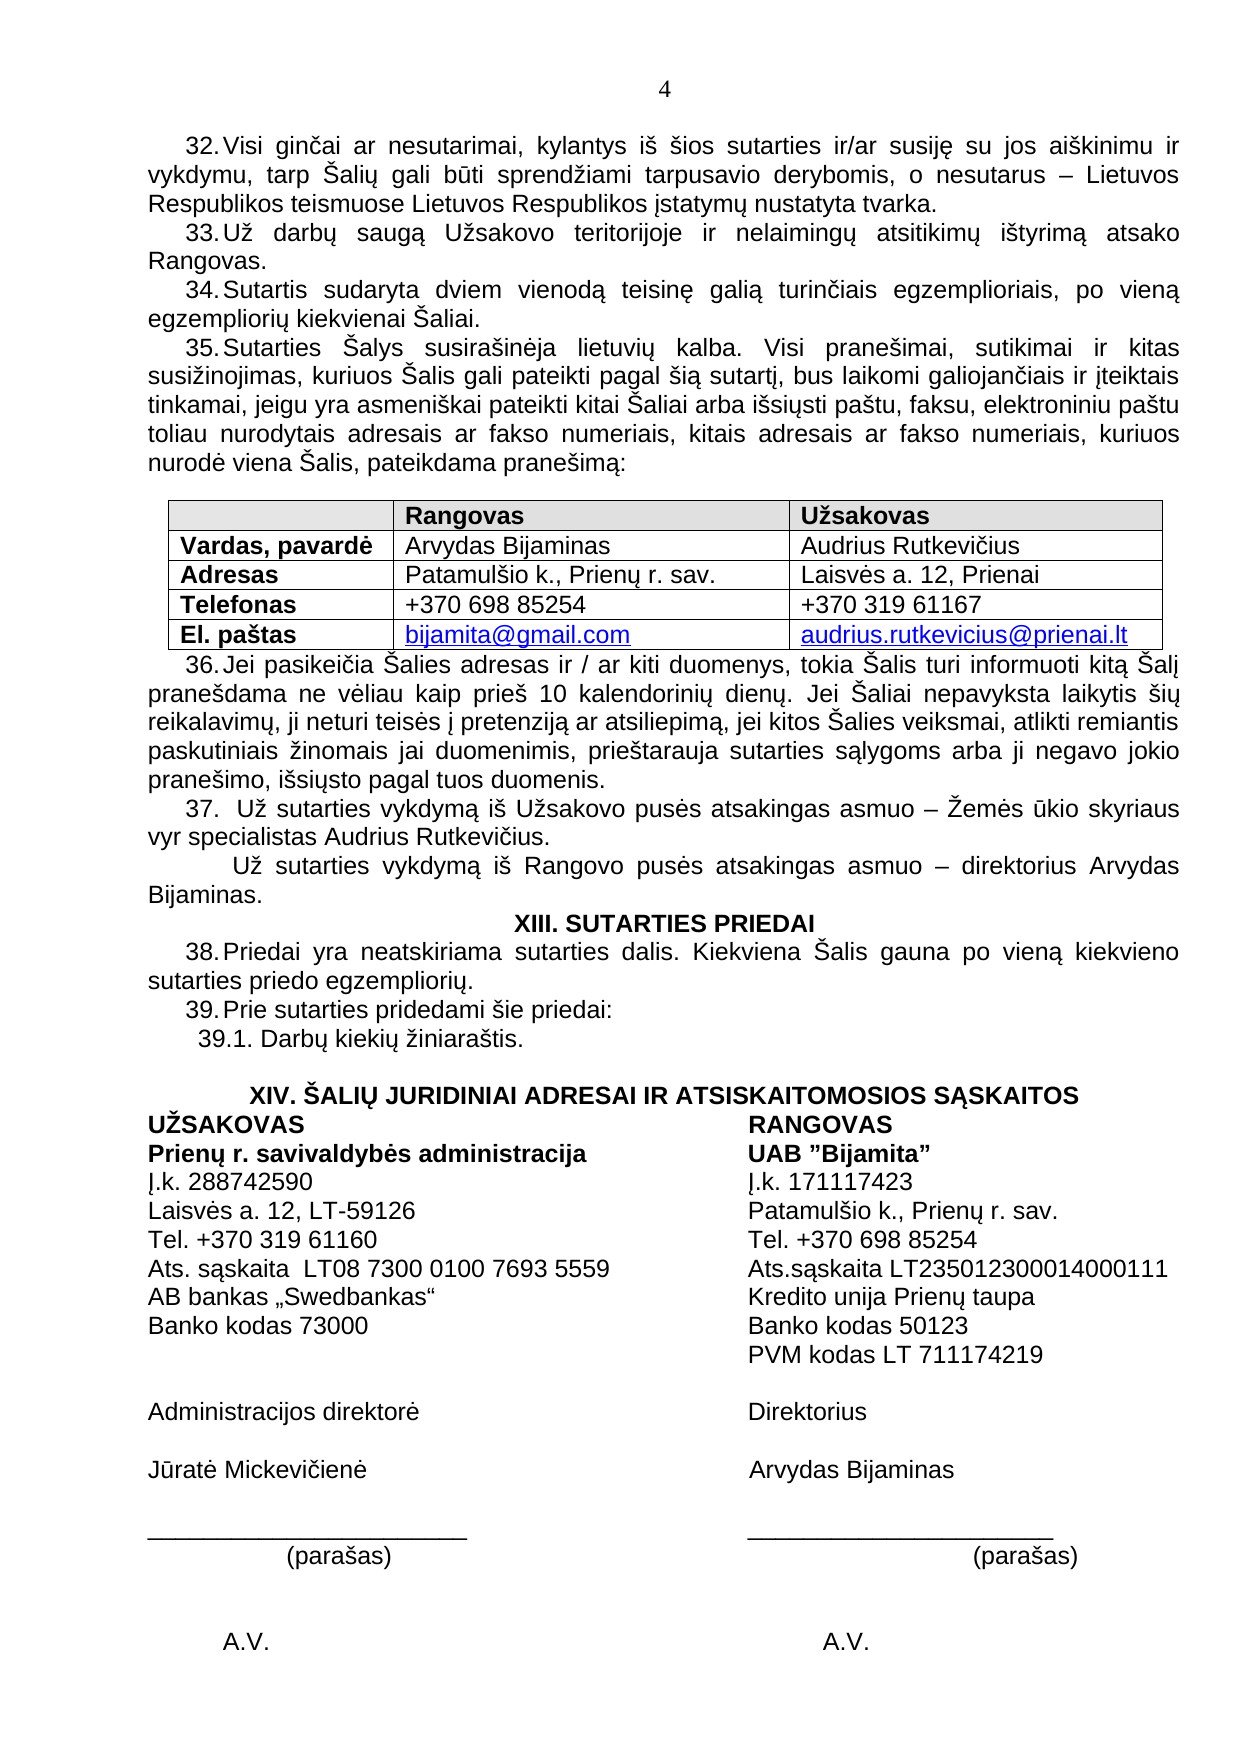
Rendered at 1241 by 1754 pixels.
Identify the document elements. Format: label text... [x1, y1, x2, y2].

list Jei pasikeičia Šalies adresas ir / ar kiti duomenys, tokia Šalis turi informuoti kitą Šalį pranešdama ne vėliau kaip prieš 10 kalendorinių dienų. Jei Šaliai nepavyksta laikytis šių reikalavimų, ji neturi teisės į pretenziją ar atsiliepimą, jei kitos Šalies veiksmai, atlikti remiantis paskutiniais žinomais jai duomenimis, prieštarauja sutarties sąlygoms arba ji negavo jokio pranešimo, išsiųsto pagal tuos duomenis. [148, 476, 1181, 794]
list Prie sutarties pridedami šie priedai: [185, 995, 1181, 1024]
table_cell Vardas, pavardė [169, 531, 393, 559]
table_cell audrius.rutkevicius@prienai.lt [790, 620, 1162, 649]
table_cell bijamita@gmail.com [394, 620, 789, 649]
list Už darbų saugą Užsakovo teritorijoje ir nelaimingų atsitikimų ištyrimą atsako Rangovas. [148, 218, 1181, 275]
text PVM kodas LT 711174219 [148, 1340, 1181, 1369]
list Sutarties Šalys susirašinėja lietuvių kalba. Visi pranešimai, sutikimai ir kitas susižinojimas, kuriuos Šalis gali pateikti pagal šią sutartį, bus laikomi galiojančiais ir įteiktais tinkamai, jeigu yra asmeniškai pateikti kitai Šaliai arba išsiųsti paštu, faksu, elektroniniu paštu toliau nurodytais adresais ar fakso numeriais, kitais adresais ar fakso numeriais, kuriuos nurodė viena Šalis, pateikdama pranešimą: [148, 333, 1181, 476]
table_header Rangovas [394, 501, 789, 530]
text Į.k. 288742590 Į.k. 171117423 [148, 1167, 1181, 1196]
text Laisvės a. 12, LT-59126 Patamulšio k., Prienų r. sav. [148, 1196, 1181, 1225]
table_cell +370 319 61167 [790, 590, 1162, 619]
table_header [169, 501, 393, 530]
list Sutartis sudaryta dviem vienodą teisinę galią turinčiais egzemplioriais, po vieną egzempliorių kiekvienai Šaliai. [148, 275, 1181, 333]
list Visi ginčai ar nesutarimai, kylantys iš šios sutarties ir/ar susiję su jos aiškinimu ir vykdymu, tarp Šalių gali būti sprendžiami tarpusavio derybomis, o nesutarus – Lietuvos Respublikos teismuose Lietuvos Respublikos įstatymų nustatyta tvarka. [148, 131, 1181, 218]
text Jūratė Mickevičienė Arvydas Bijaminas [148, 1455, 1181, 1484]
table_cell Audrius Rutkevičius [790, 531, 1162, 559]
text _______________________ ______________________ (parašas) (parašas) [148, 1512, 1181, 1570]
list Priedai yra neatskiriama sutarties dalis. Kiekviena Šalis gauna po vieną kiekvieno sutarties priedo egzempliorių. [148, 937, 1181, 995]
text Administracijos direktorė Direktorius [148, 1397, 1181, 1426]
table_cell Patamulšio k., Prienų r. sav. [394, 561, 789, 589]
table_header Užsakovas [790, 501, 1162, 530]
text Už sutarties vykdymą iš Rangovo pusės atsakingas asmuo – direktorius Arvydas Bijaminas. [148, 851, 1181, 909]
list Už sutarties vykdymą iš Užsakovo pusės atsakingas asmuo – Žemės ūkio skyriaus vyr specialistas Audrius Rutkevičius. [148, 794, 1181, 851]
text Tel. +370 319 61160 Tel. +370 698 85254 [148, 1225, 1181, 1254]
table_cell El. paštas [169, 620, 393, 649]
table_cell Telefonas [169, 590, 393, 619]
text Banko kodas 73000 Banko kodas 50123 [148, 1311, 1181, 1340]
subtitle XIII. SUTARTIES PRIEDAI [148, 909, 1181, 937]
text A.V. A.V. [148, 1627, 1181, 1656]
table_cell Laisvės a. 12, Prienai [790, 561, 1162, 589]
subtitle UŽSAKOVAS RANGOVAS [148, 1110, 1181, 1139]
subtitle Prienų r. savivaldybės administracija UAB ”Bijamita” [148, 1139, 1181, 1167]
table_cell Adresas [169, 561, 393, 589]
text Ats. sąskaita LT08 7300 0100 7693 5559 Ats.sąskaita LT235012300014000111 [148, 1254, 1181, 1282]
text XIV. ŠALIŲ JURIDINIAI ADRESAI IR ATSISKAITOMOSIOS SĄSKAITOS [148, 1081, 1181, 1110]
table_cell +370 698 85254 [394, 590, 789, 619]
table_cell Arvydas Bijaminas [394, 531, 789, 559]
list 39.1. Darbų kiekių žiniaraštis. [185, 1024, 1181, 1052]
text AB bankas „Swedbankas“ Kredito unija Prienų taupa [148, 1282, 1181, 1311]
